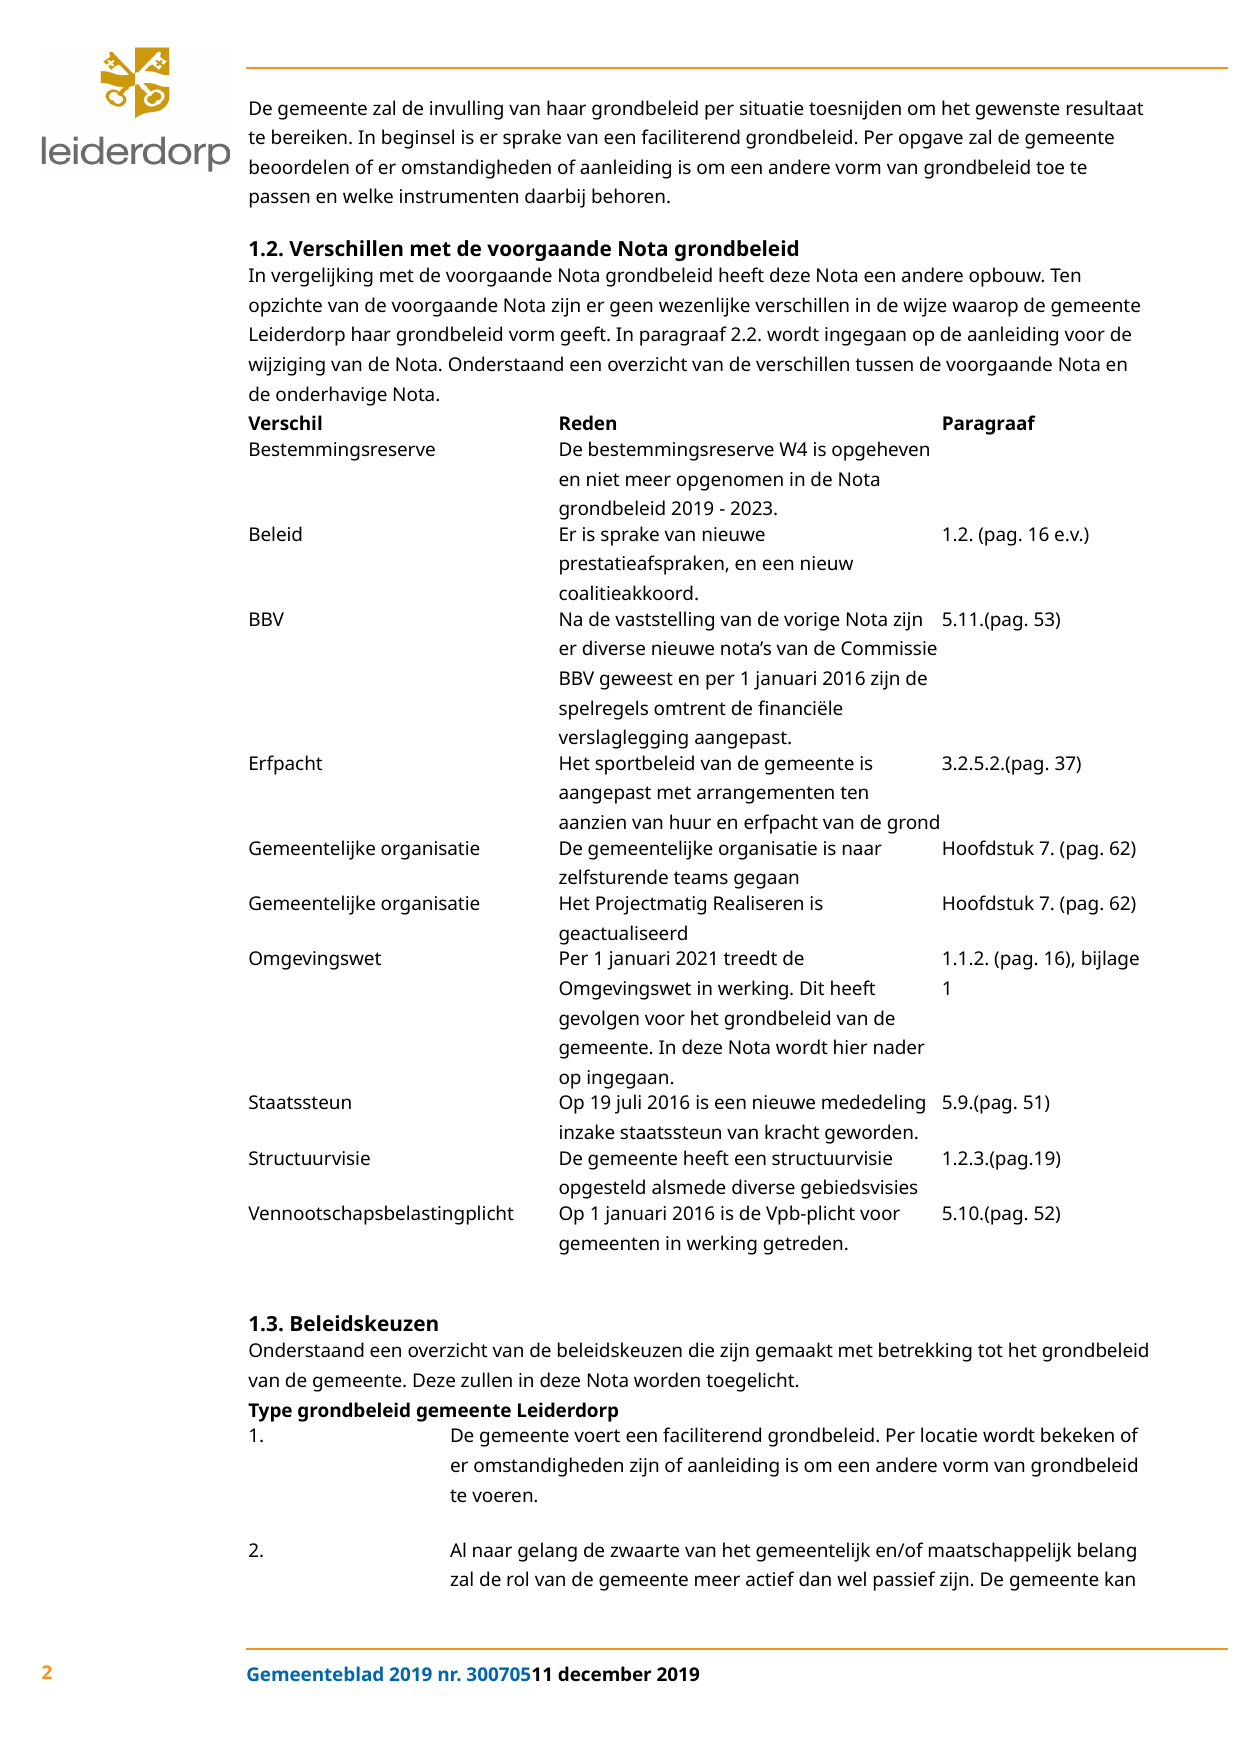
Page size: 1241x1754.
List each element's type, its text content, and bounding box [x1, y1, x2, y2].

picture [41, 47, 231, 172]
table_cell Het Projectmatig Realiseren is geactualiseerd [558, 890, 942, 946]
table_cell Al naar gelang de zwaarte van het gemeentelijk en/of maatschappelijk belang zal de rol van de gemeente meer actief dan wel passief zijn. De gemeente kan [450, 1537, 1152, 1592]
table_cell Op 19 juli 2016 is een nieuwe mededeling inzake staatssteun van kracht geworden. [558, 1090, 942, 1145]
table_cell Omgevingswet [248, 946, 558, 1089]
table_header Verschil [248, 410, 558, 436]
table_cell 5.10.(pag. 52) [942, 1200, 1152, 1256]
table_cell 3.2.5.2.(pag. 37) [942, 750, 1152, 835]
table_cell Erfpacht [248, 750, 558, 835]
text In vergelijking met de voorgaande Nota grondbeleid heeft deze Nota een andere opbouw. Ten opzichte van de voorgaande Nota zijn er geen wezenlijke verschillen in de wijze waarop de gemeente Leiderdorp haar grondbeleid vorm geeft. In paragraaf 2.2. wordt ingegaan op de aanleiding voor de wijziging van de Nota. Onderstaand een overzicht van de verschillen tussen de voorgaande Nota en de onderhavige Nota. [248, 262, 1152, 406]
table_cell Op 1 januari 2016 is de Vpb-plicht voor gemeenten in werking getreden. [558, 1200, 942, 1256]
text 1.3. Beleidskeuzen [248, 1309, 1152, 1338]
table_cell [942, 436, 1152, 521]
table_cell De gemeente heeft een structuurvisie opgesteld alsmede diverse gebiedsvisies [558, 1145, 942, 1200]
table_cell Het sportbeleid van de gemeente is aangepast met arrangementen ten aanzien van huur en erfpacht van de grond [558, 750, 942, 835]
table_header Paragraaf [942, 410, 1152, 436]
table_cell Er is sprake van nieuwe prestatieafspraken, en een nieuw coalitieakkoord. [558, 521, 942, 606]
text De gemeente zal de invulling van haar grondbeleid per situatie toesnijden om het gewenste resultaat te bereiken. In beginsel is er sprake van een faciliterend grondbeleid. Per opgave zal de gemeente beoordelen of er omstandigheden of aanleiding is om een andere vorm van grondbeleid toe te passen en welke instrumenten daarbij behoren. [248, 95, 1152, 209]
table_cell 5.9.(pag. 51) [942, 1090, 1152, 1145]
table_cell 1.2.3.(pag.19) [942, 1145, 1152, 1200]
table_cell 1.1.2. (pag. 16), bijlage 1 [942, 946, 1152, 1089]
table_cell BBV [248, 606, 558, 750]
table_cell De gemeente voert een faciliterend grondbeleid. Per locatie wordt bekeken of er omstandigheden zijn of aanleiding is om een andere vorm van grondbeleid te voeren. [450, 1423, 1152, 1537]
table_cell De gemeentelijke organisatie is naar zelfsturende teams gegaan [558, 835, 942, 890]
table_cell Gemeentelijke organisatie [248, 890, 558, 946]
table_cell Gemeentelijke organisatie [248, 835, 558, 890]
table_cell Staatssteun [248, 1090, 558, 1145]
table_cell 1.2. (pag. 16 e.v.) [942, 521, 1152, 606]
table_cell Per 1 januari 2021 treedt de Omgevingswet in werking. Dit heeft gevolgen voor het grondbeleid van de gemeente. In deze Nota wordt hier nader op ingegaan. [558, 946, 942, 1089]
text 1.2. Verschillen met de voorgaande Nota grondbeleid [248, 234, 1152, 262]
table_cell Structuurvisie [248, 1145, 558, 1200]
table_header Reden [558, 410, 942, 436]
table_cell 1. [248, 1423, 450, 1537]
table_cell 5.11.(pag. 53) [942, 606, 1152, 750]
text Onderstaand een overzicht van de beleidskeuzen die zijn gemaakt met betrekking tot het grondbeleid van de gemeente. Deze zullen in deze Nota worden toegelicht. [248, 1338, 1152, 1393]
table_cell Bestemmingsreserve [248, 436, 558, 521]
table_cell Hoofdstuk 7. (pag. 62) [942, 835, 1152, 890]
table_cell Hoofdstuk 7. (pag. 62) [942, 890, 1152, 946]
table_cell Na de vaststelling van de vorige Nota zijn er diverse nieuwe nota’s van de Commissie BBV geweest en per 1 januari 2016 zijn de spelregels omtrent de financiële verslaglegging aangepast. [558, 606, 942, 750]
table_cell Beleid [248, 521, 558, 606]
table_header Type grondbeleid gemeente Leiderdorp [248, 1397, 1152, 1423]
table_cell De bestemmingsreserve W4 is opgeheven en niet meer opgenomen in de Nota grondbeleid 2019 - 2023. [558, 436, 942, 521]
table_cell Vennootschapsbelastingplicht [248, 1200, 558, 1256]
table_cell 2. [248, 1537, 450, 1592]
